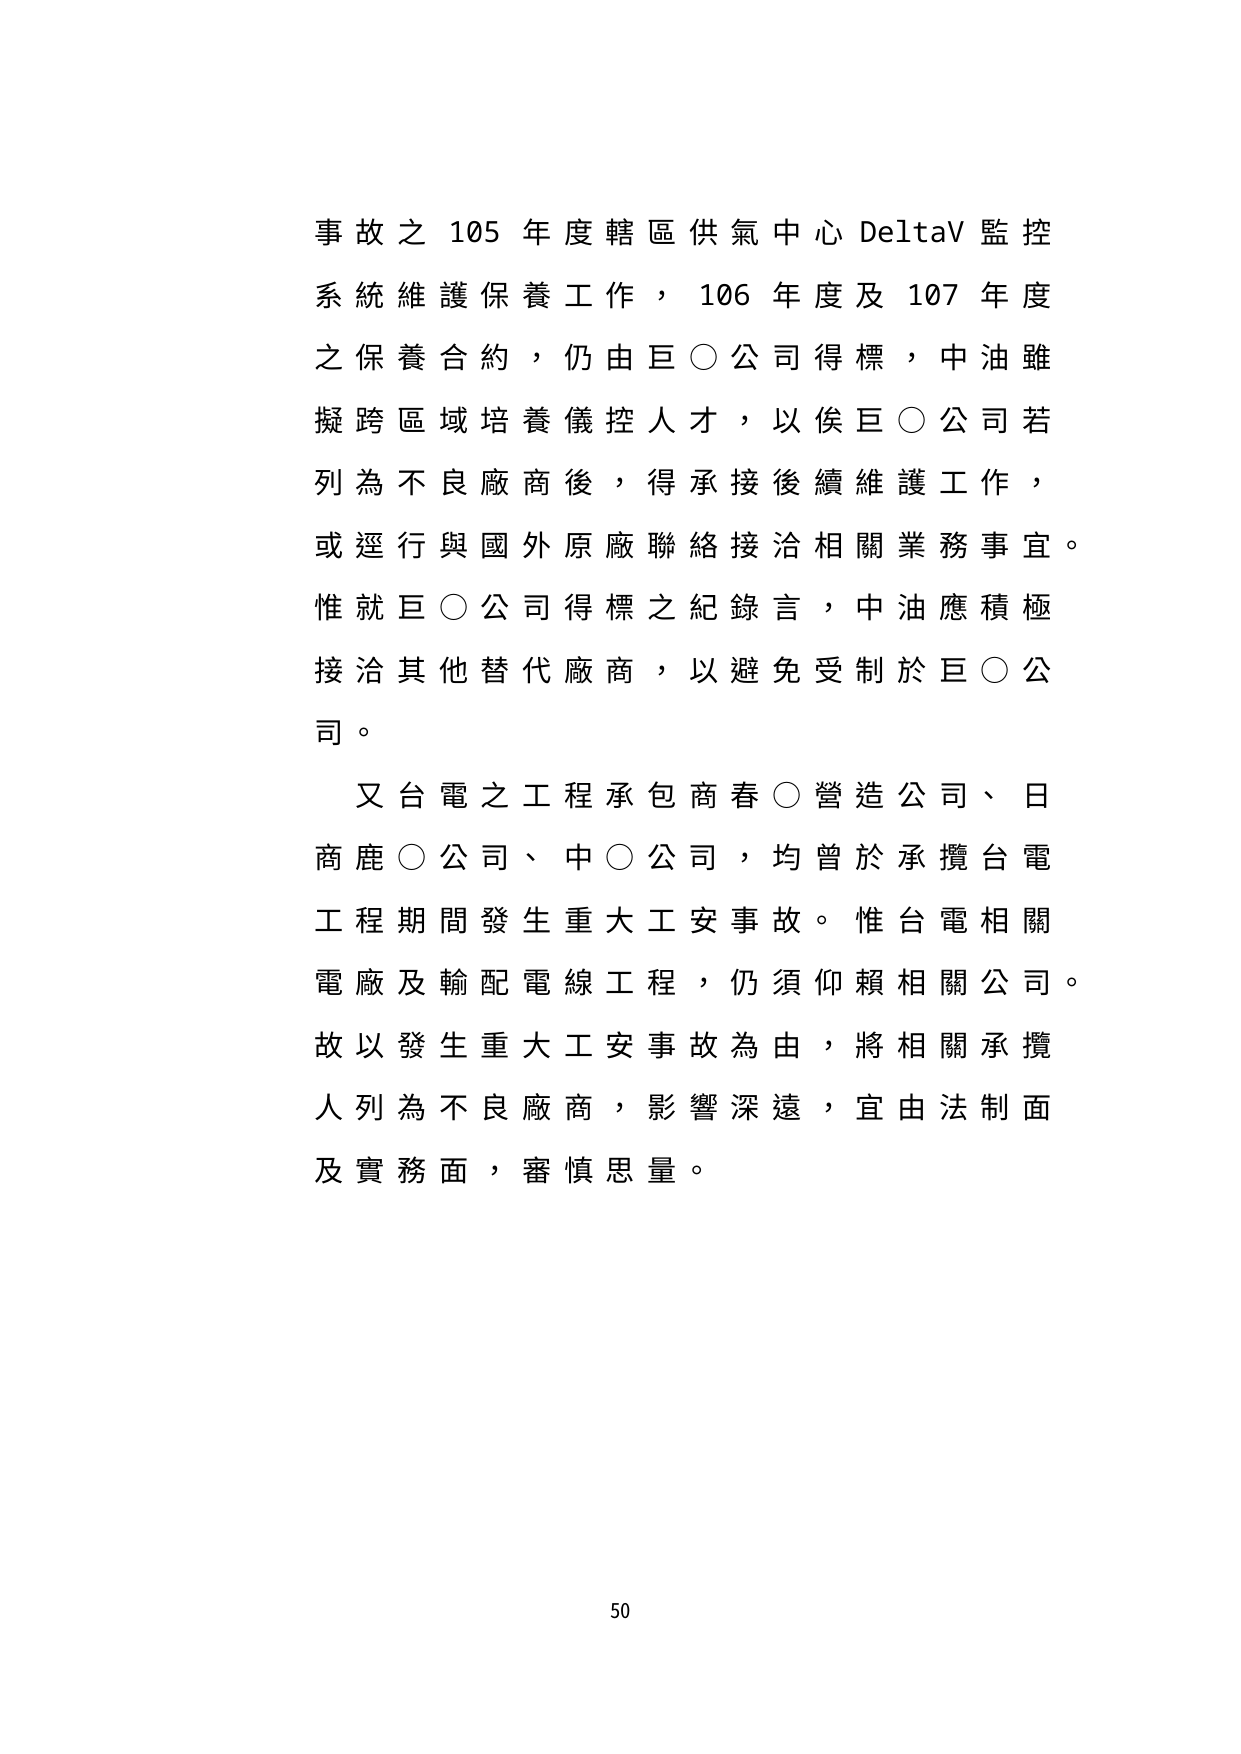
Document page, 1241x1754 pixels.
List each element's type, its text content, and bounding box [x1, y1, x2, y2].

text 又台電之工程承包商春○營造公司、日商鹿○公司、中○公司，均曾於承攬台電工程期間發生重大工安事故。惟台電相關電廠及輸配電線工程，仍須仰賴相關公司。故以發生重大工安事故為由，將相關承攬人列為不良廠商，影響深遠，宜由法制面及實務面，審慎思量。 [271, 752, 1058, 1189]
text 其中巨○公司標得73件標案財務類61件、工程類2件、勞務類10件，標案中只有巨○公司1家投標者63件，又導致815停電事故之105年度轄區供氣中心DeltaV監控系統維護保養工作，106年度及107年度之保養合約，仍由巨○公司得標，中油雖擬跨區域培養儀控人才，以俟巨○公司若列為不良廠商後，得承接後續維護工作，或逕行與國外原廠聯絡接洽相關業務事宜。惟就巨○公司得標之紀錄言，中油應積極接洽其他替代廠商，以避免受制於巨○公司。 [271, 189, 1058, 752]
